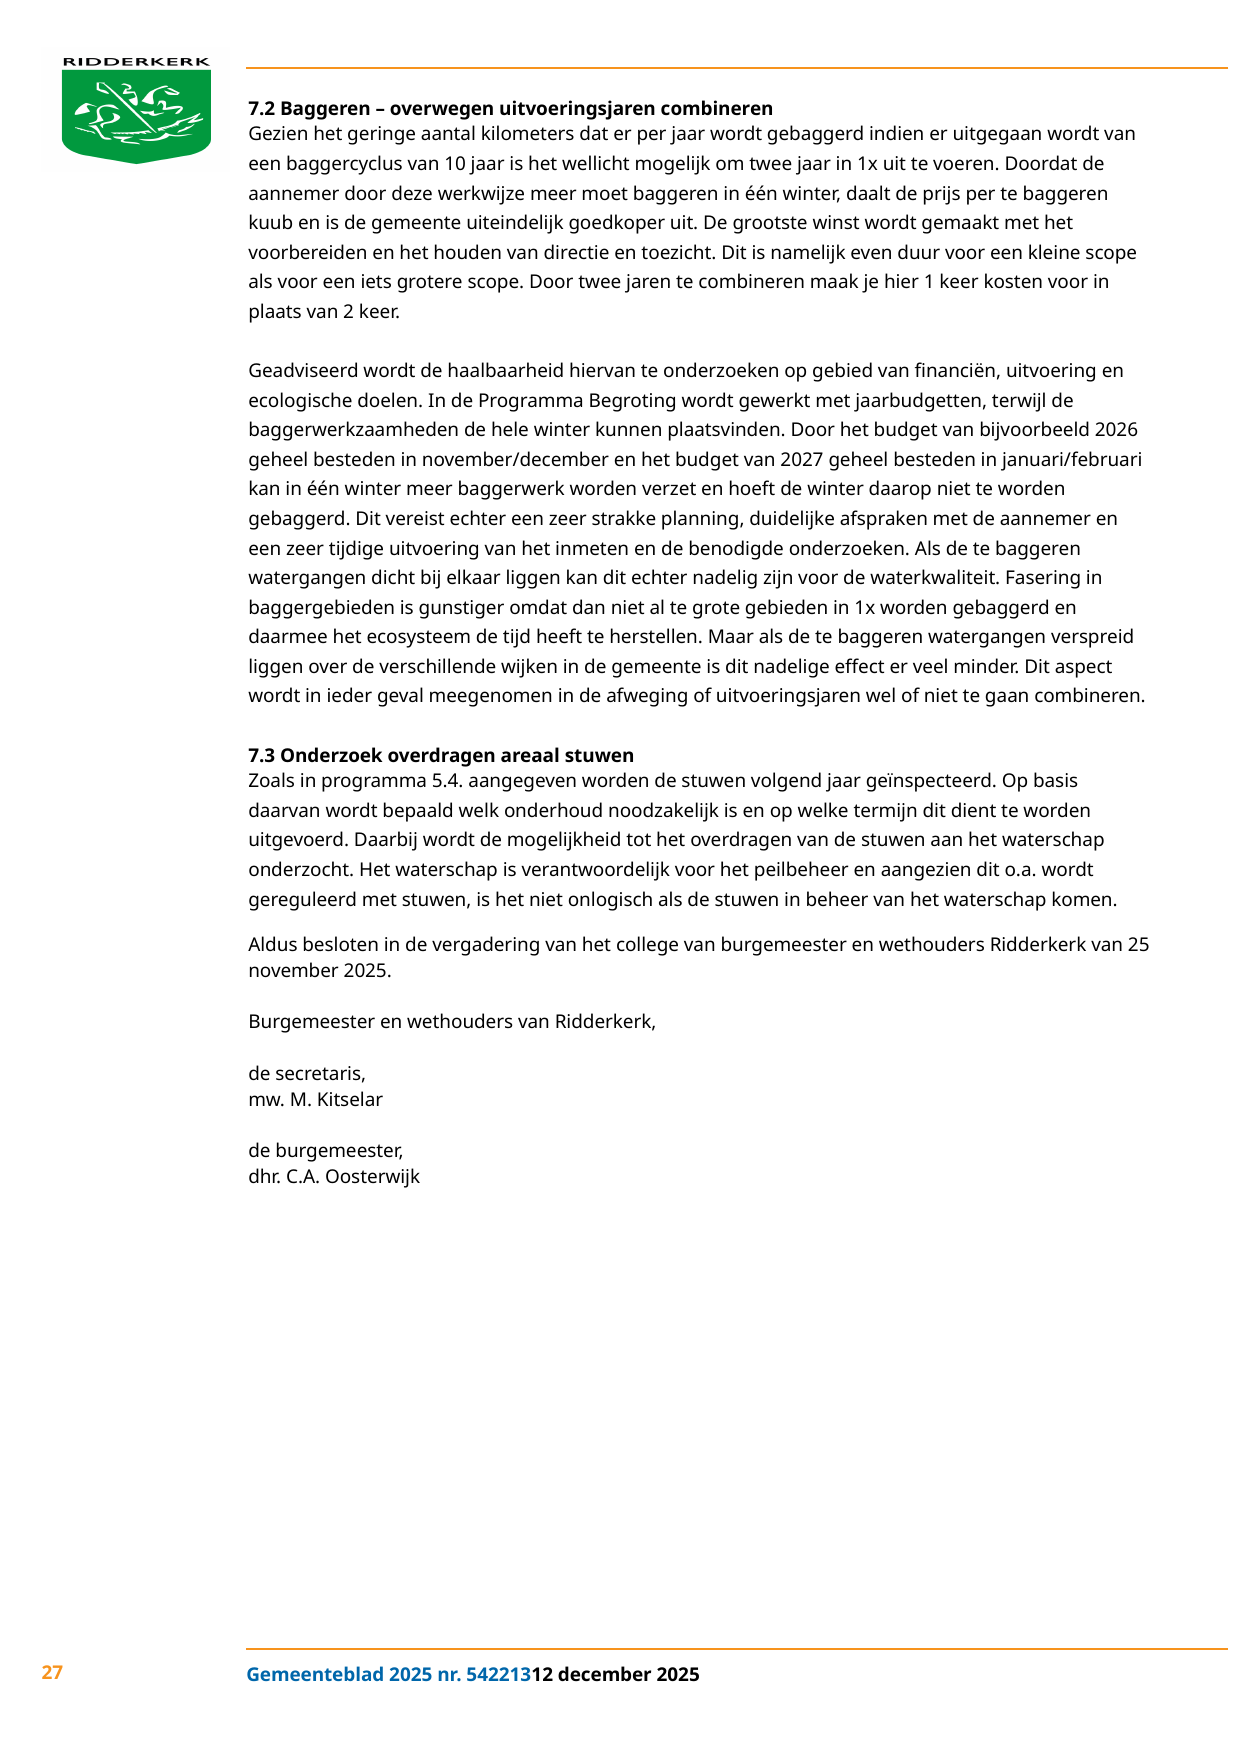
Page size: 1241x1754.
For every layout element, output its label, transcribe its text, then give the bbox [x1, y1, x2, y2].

text Burgemeester en wethouders van Ridderkerk, [248, 1009, 1152, 1034]
text Zoals in programma 5.4. aangegeven worden de stuwen volgend jaar geïnspecteerd. Op basis daarvan wordt bepaald welk onderhoud noodzakelijk is en op welke termijn dit dient te worden uitgevoerd. Daarbij wordt de mogelijkheid tot het overdragen van de stuwen aan het waterschap onderzocht. Het waterschap is verantwoordelijk voor het peilbeheer en aangezien dit o.a. wordt gereguleerd met stuwen, is het niet onlogisch als de stuwen in beheer van het waterschap komen. [248, 767, 1152, 912]
text 7.3 Onderzoek overdragen areaal stuwen [248, 742, 1152, 767]
text Geadviseerd wordt de haalbaarheid hiervan te onderzoeken op gebied van financiën, uitvoering en ecologische doelen. In de Programma Begroting wordt gewerkt met jaarbudgetten, terwijl de baggerwerkzaamheden de hele winter kunnen plaatsvinden. Door het budget van bijvoorbeeld 2026 geheel besteden in november/december en het budget van 2027 geheel besteden in januari/februari kan in één winter meer baggerwerk worden verzet en hoeft de winter daarop niet te worden gebaggerd. Dit vereist echter een zeer strakke planning, duidelijke afspraken met de aannemer en een zeer tijdige uitvoering van het inmeten en de benodigde onderzoeken. Als de te baggeren watergangen dicht bij elkaar liggen kan dit echter nadelig zijn voor de waterkwaliteit. Fasering in baggergebieden is gunstiger omdat dan niet al te grote gebieden in 1x worden gebaggerd en daarmee het ecosysteem de tijd heeft te herstellen. Maar als de te baggeren watergangen verspreid liggen over de verschillende wijken in de gemeente is dit nadelige effect er veel minder. Dit aspect wordt in ieder geval meegenomen in de afweging of uitvoeringsjaren wel of niet te gaan combineren. [248, 357, 1152, 708]
text 7.2 Baggeren – overwegen uitvoeringsjaren combineren [248, 95, 1152, 121]
text Aldus besloten in de vergadering van het college van burgemeester en wethouders Ridderkerk van 25 november 2025. [248, 931, 1152, 983]
text de burgemeester, [248, 1137, 1152, 1163]
text de secretaris, [248, 1060, 1152, 1086]
text mw. M. Kitselar [248, 1086, 1152, 1112]
picture [41, 47, 231, 172]
text Gezien het geringe aantal kilometers dat er per jaar wordt gebaggerd indien er uitgegaan wordt van een baggercyclus van 10 jaar is het wellicht mogelijk om twee jaar in 1x uit te voeren. Doordat de aannemer door deze werkwijze meer moet baggeren in één winter, daalt de prijs per te baggeren kuub en is de gemeente uiteindelijk goedkoper uit. De grootste winst wordt gemaakt met het voorbereiden en het houden van directie en toezicht. Dit is namelijk even duur voor een kleine scope als voor een iets grotere scope. Door twee jaren te combineren maak je hier 1 keer kosten voor in plaats van 2 keer. [248, 121, 1152, 324]
text dhr. C.A. Oosterwijk [248, 1163, 1152, 1189]
